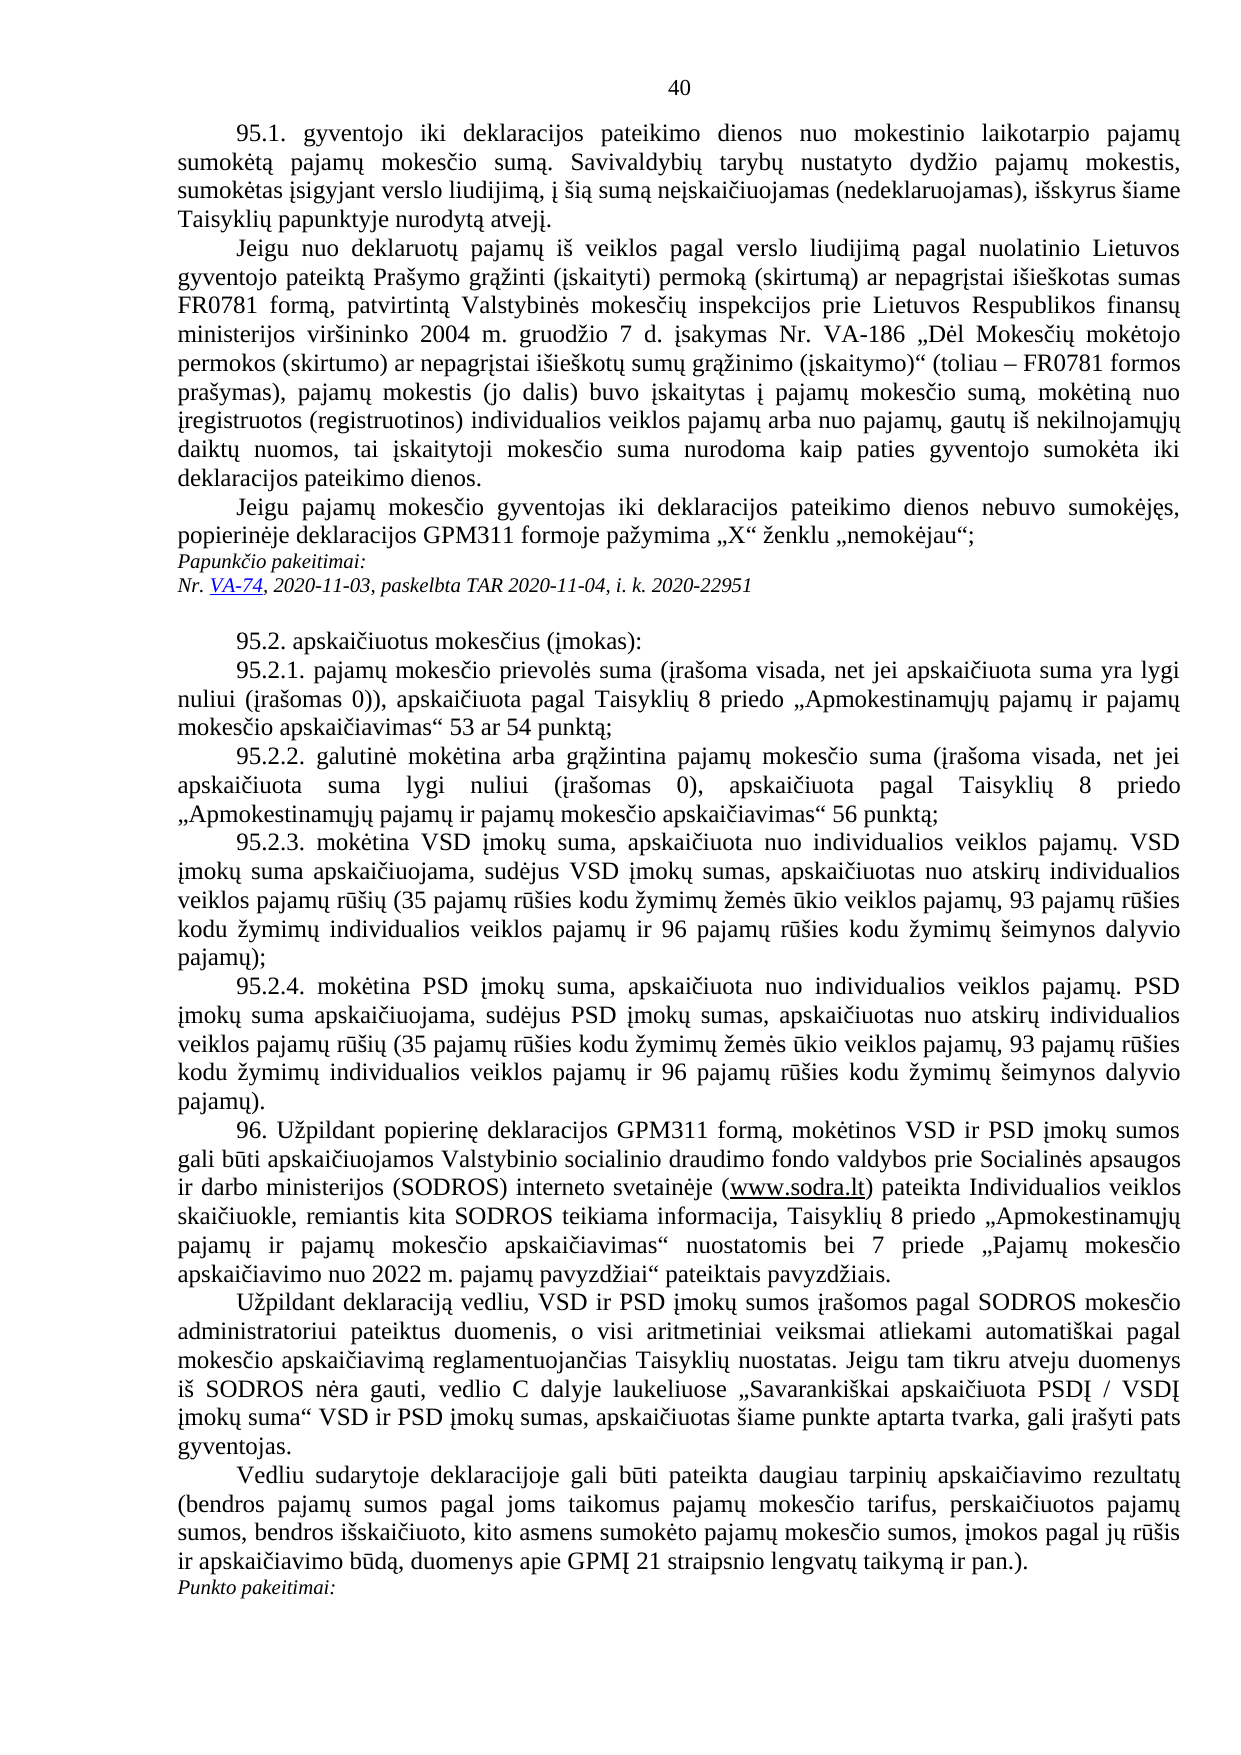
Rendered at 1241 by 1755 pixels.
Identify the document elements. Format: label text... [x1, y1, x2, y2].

text 95.2.1. pajamų mokesčio prievolės suma (įrašoma visada, net jei apskaičiuota suma yra lygi nuliui (įrašomas 0)), apskaičiuota pagal Taisyklių 8 priedo „Apmokestinamųjų pajamų ir pajamų mokesčio apskaičiavimas“ 53 ar 54 punktą; [177, 655, 1181, 741]
text Papunkčio pakeitimai: [177, 549, 1181, 573]
text Jeigu nuo deklaruotų pajamų iš veiklos pagal verslo liudijimą pagal nuolatinio Lietuvos gyventojo pateiktą Prašymo grąžinti (įskaityti) permoką (skirtumą) ar nepagrįstai išieškotas sumas FR0781 formą, patvirtintą Valstybinės mokesčių inspekcijos prie Lietuvos Respublikos finansų ministerijos viršininko 2004 m. gruodžio 7 d. įsakymas Nr. VA-186 „Dėl Mokesčių mokėtojo permokos (skirtumo) ar nepagrįstai išieškotų sumų grąžinimo (įskaitymo)“ (toliau – FR0781 formos prašymas), pajamų mokestis (jo dalis) buvo įskaitytas į pajamų mokesčio sumą, mokėtiną nuo įregistruotos (registruotinos) individualios veiklos pajamų arba nuo pajamų, gautų iš nekilnojamųjų daiktų nuomos, tai įskaitytoji mokesčio suma nurodoma kaip paties gyventojo sumokėta iki deklaracijos pateikimo dienos. [177, 233, 1181, 492]
text 95.1. gyventojo iki deklaracijos pateikimo dienos nuo mokestinio laikotarpio pajamų sumokėtą pajamų mokesčio sumą. Savivaldybių tarybų nustatyto dydžio pajamų mokestis, sumokėtas įsigyjant verslo liudijimą, į šią sumą neįskaičiuojamas (nedeklaruojamas), išskyrus šiame Taisyklių papunktyje nurodytą atvejį. [177, 118, 1181, 233]
text Punkto pakeitimai: [177, 1575, 1181, 1599]
text Vedliu sudarytoje deklaracijoje gali būti pateikta daugiau tarpinių apskaičiavimo rezultatų (bendros pajamų sumos pagal joms taikomus pajamų mokesčio tarifus, perskaičiuotos pajamų sumos, bendros išskaičiuoto, kito asmens sumokėto pajamų mokesčio sumos, įmokos pagal jų rūšis ir apskaičiavimo būdą, duomenys apie GPMĮ 21 straipsnio lengvatų taikymą ir pan.). [177, 1460, 1181, 1575]
text 95.2.3. mokėtina VSD įmokų suma, apskaičiuota nuo individualios veiklos pajamų. VSD įmokų suma apskaičiuojama, sudėjus VSD įmokų sumas, apskaičiuotas nuo atskirų individualios veiklos pajamų rūšių (35 pajamų rūšies kodu žymimų žemės ūkio veiklos pajamų, 93 pajamų rūšies kodu žymimų individualios veiklos pajamų ir 96 pajamų rūšies kodu žymimų šeimynos dalyvio pajamų); [177, 827, 1181, 971]
text 96. Užpildant popierinę deklaracijos GPM311 formą, mokėtinos VSD ir PSD įmokų sumos gali būti apskaičiuojamos Valstybinio socialinio draudimo fondo valdybos prie Socialinės apsaugos ir darbo ministerijos (SODROS) interneto svetainėje (www.sodra.lt) pateikta Individualios veiklos skaičiuokle, remiantis kita SODROS teikiama informacija, Taisyklių 8 priedo „Apmokestinamųjų pajamų ir pajamų mokesčio apskaičiavimas“ nuostatomis bei 7 priede „Pajamų mokesčio apskaičiavimo nuo 2022 m. pajamų pavyzdžiai“ pateiktais pavyzdžiais. [177, 1115, 1181, 1287]
text Užpildant deklaraciją vedliu, VSD ir PSD įmokų sumos įrašomos pagal SODROS mokesčio administratoriui pateiktus duomenis, o visi aritmetiniai veiksmai atliekami automatiškai pagal mokesčio apskaičiavimą reglamentuojančias Taisyklių nuostatas. Jeigu tam tikru atveju duomenys iš SODROS nėra gauti, vedlio C dalyje laukeliuose „Savarankiškai apskaičiuota PSDĮ / VSDĮ įmokų suma“ VSD ir PSD įmokų sumas, apskaičiuotas šiame punkte aptarta tvarka, gali įrašyti pats gyventojas. [177, 1287, 1181, 1460]
text 95.2. apskaičiuotus mokesčius (įmokas): [177, 626, 1181, 655]
text Nr. VA-74, 2020-11-03, paskelbta TAR 2020-11-04, i. k. 2020-22951 [177, 573, 1181, 597]
text 95.2.4. mokėtina PSD įmokų suma, apskaičiuota nuo individualios veiklos pajamų. PSD įmokų suma apskaičiuojama, sudėjus PSD įmokų sumas, apskaičiuotas nuo atskirų individualios veiklos pajamų rūšių (35 pajamų rūšies kodu žymimų žemės ūkio veiklos pajamų, 93 pajamų rūšies kodu žymimų individualios veiklos pajamų ir 96 pajamų rūšies kodu žymimų šeimynos dalyvio pajamų). [177, 971, 1181, 1115]
text 95.2.2. galutinė mokėtina arba grąžintina pajamų mokesčio suma (įrašoma visada, net jei apskaičiuota suma lygi nuliui (įrašomas 0), apskaičiuota pagal Taisyklių 8 priedo „Apmokestinamųjų pajamų ir pajamų mokesčio apskaičiavimas“ 56 punktą; [177, 741, 1181, 827]
text Jeigu pajamų mokesčio gyventojas iki deklaracijos pateikimo dienos nebuvo sumokėjęs, popierinėje deklaracijos GPM311 formoje pažymima „X“ ženklu „nemokėjau“; [177, 492, 1181, 549]
